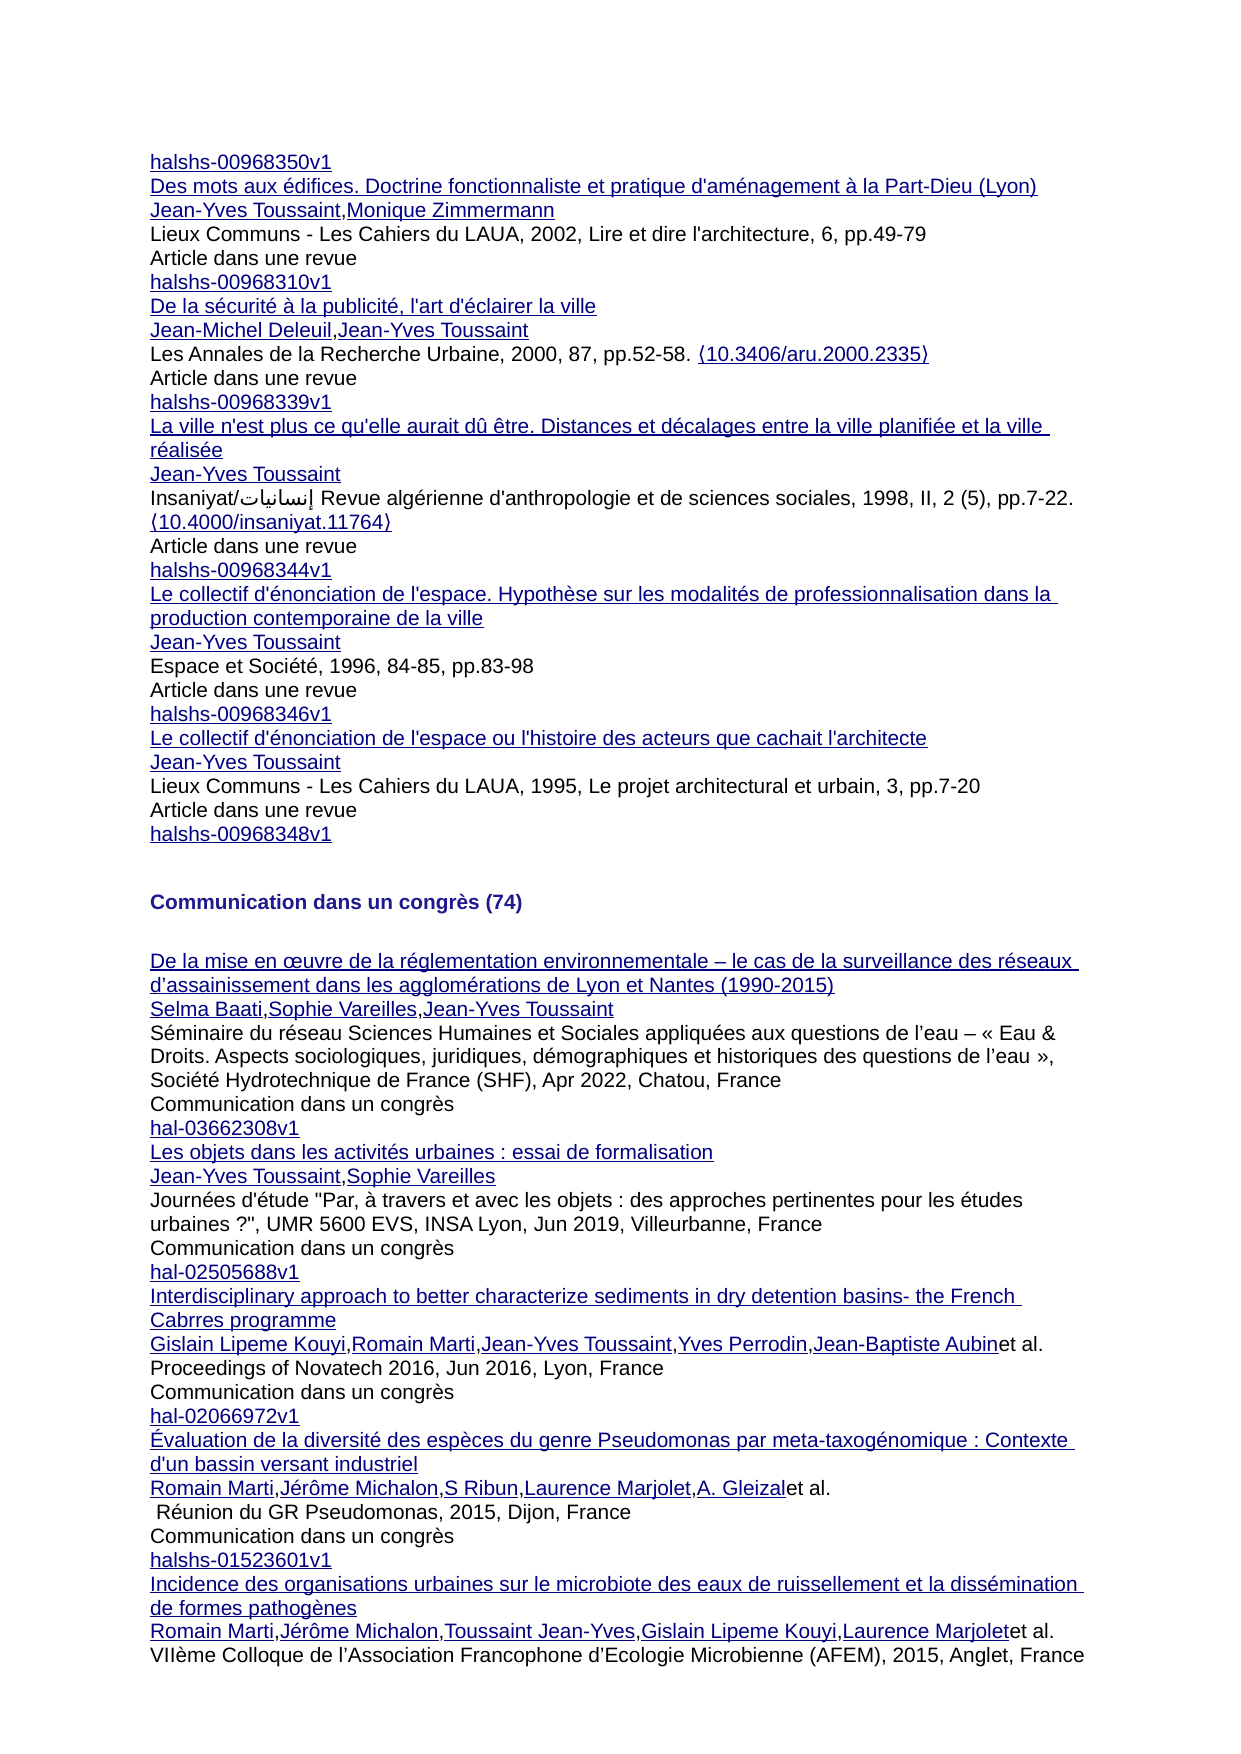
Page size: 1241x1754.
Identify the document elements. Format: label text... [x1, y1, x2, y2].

table_cell halshs-00968350v1 [150, 150, 1090, 174]
table_cell Le collectif d'énonciation de l'espace. Hypothèse sur les modalités de professionnalisation dans la production contemporaine de la ville Jean-Yves Toussaint Espace et Société, 1996, 84-85, pp.83-98 Article dans une revue halshs-00968346v1 [150, 582, 1090, 726]
table_header De la mise en œuvre de la réglementation environnementale – le cas de la surveillance des réseaux d’assainissement dans les agglomérations de Lyon et Nantes (1990-2015) Selma Baati,Sophie Vareilles,Jean-Yves Toussaint Séminaire du réseau Sciences Humaines et Sociales appliquées aux questions de l’eau – « Eau & Droits. Aspects sociologiques, juridiques, démographiques et historiques des questions de l’eau », Société Hydrotechnique de France (SHF), Apr 2022, Chatou, France Communication dans un congrès hal-03662308v1 [150, 949, 1090, 1140]
table_cell De la sécurité à la publicité, l'art d'éclairer la ville Jean-Michel Deleuil,Jean-Yves Toussaint Les Annales de la Recherche Urbaine, 2000, 87, pp.52-58. ⟨10.3406/aru.2000.2335⟩ Article dans une revue halshs-00968339v1 [150, 294, 1090, 413]
table_cell La ville n'est plus ce qu'elle aurait dû être. Distances et décalages entre la ville planifiée et la ville réalisée Jean-Yves Toussaint Insaniyat/إنسانيات Revue algérienne d'anthropologie et de sciences sociales, 1998, II, 2 (5), pp.7-22. ⟨10.4000/insaniyat.11764⟩ Article dans une revue halshs-00968344v1 [150, 414, 1090, 582]
table_cell Les objets dans les activités urbaines : essai de formalisation Jean-Yves Toussaint,Sophie Vareilles Journées d'étude "Par, à travers et avec les objets : des approches pertinentes pour les études urbaines ?", UMR 5600 EVS, INSA Lyon, Jun 2019, Villeurbanne, France Communication dans un congrès hal-02505688v1 [150, 1140, 1090, 1284]
subtitle Communication dans un congrès (74) [150, 890, 1090, 914]
table_cell Le collectif d'énonciation de l'espace ou l'histoire des acteurs que cachait l'architecte Jean-Yves Toussaint Lieux Communs - Les Cahiers du LAUA, 1995, Le projet architectural et urbain, 3, pp.7-20 Article dans une revue halshs-00968348v1 [150, 726, 1090, 845]
table_cell Incidence des organisations urbaines sur le microbiote des eaux de ruissellement et la dissémination de formes pathogènes Romain Marti,Jérôme Michalon,Toussaint Jean-Yves,Gislain Lipeme Kouyi,Laurence Marjoletet al. VIIème Colloque de l’Association Francophone d’Ecologie Microbienne (AFEM), 2015, Anglet, France [150, 1571, 1090, 1667]
table_cell Des mots aux édifices. Doctrine fonctionnaliste et pratique d'aménagement à la Part-Dieu (Lyon) Jean-Yves Toussaint,Monique Zimmermann Lieux Communs - Les Cahiers du LAUA, 2002, Lire et dire l'architecture, 6, pp.49-79 Article dans une revue halshs-00968310v1 [150, 174, 1090, 294]
table_cell Évaluation de la diversité des espèces du genre Pseudomonas par meta-taxogénomique : Contexte d'un bassin versant industriel Romain Marti,Jérôme Michalon,S Ribun,Laurence Marjolet,A. Gleizalet al. Réunion du GR Pseudomonas, 2015, Dijon, France Communication dans un congrès halshs-01523601v1 [150, 1428, 1090, 1571]
table_cell Interdisciplinary approach to better characterize sediments in dry detention basins- the French Cabrres programme Gislain Lipeme Kouyi,Romain Marti,Jean-Yves Toussaint,Yves Perrodin,Jean-Baptiste Aubinet al. Proceedings of Novatech 2016, Jun 2016, Lyon, France Communication dans un congrès hal-02066972v1 [150, 1284, 1090, 1428]
